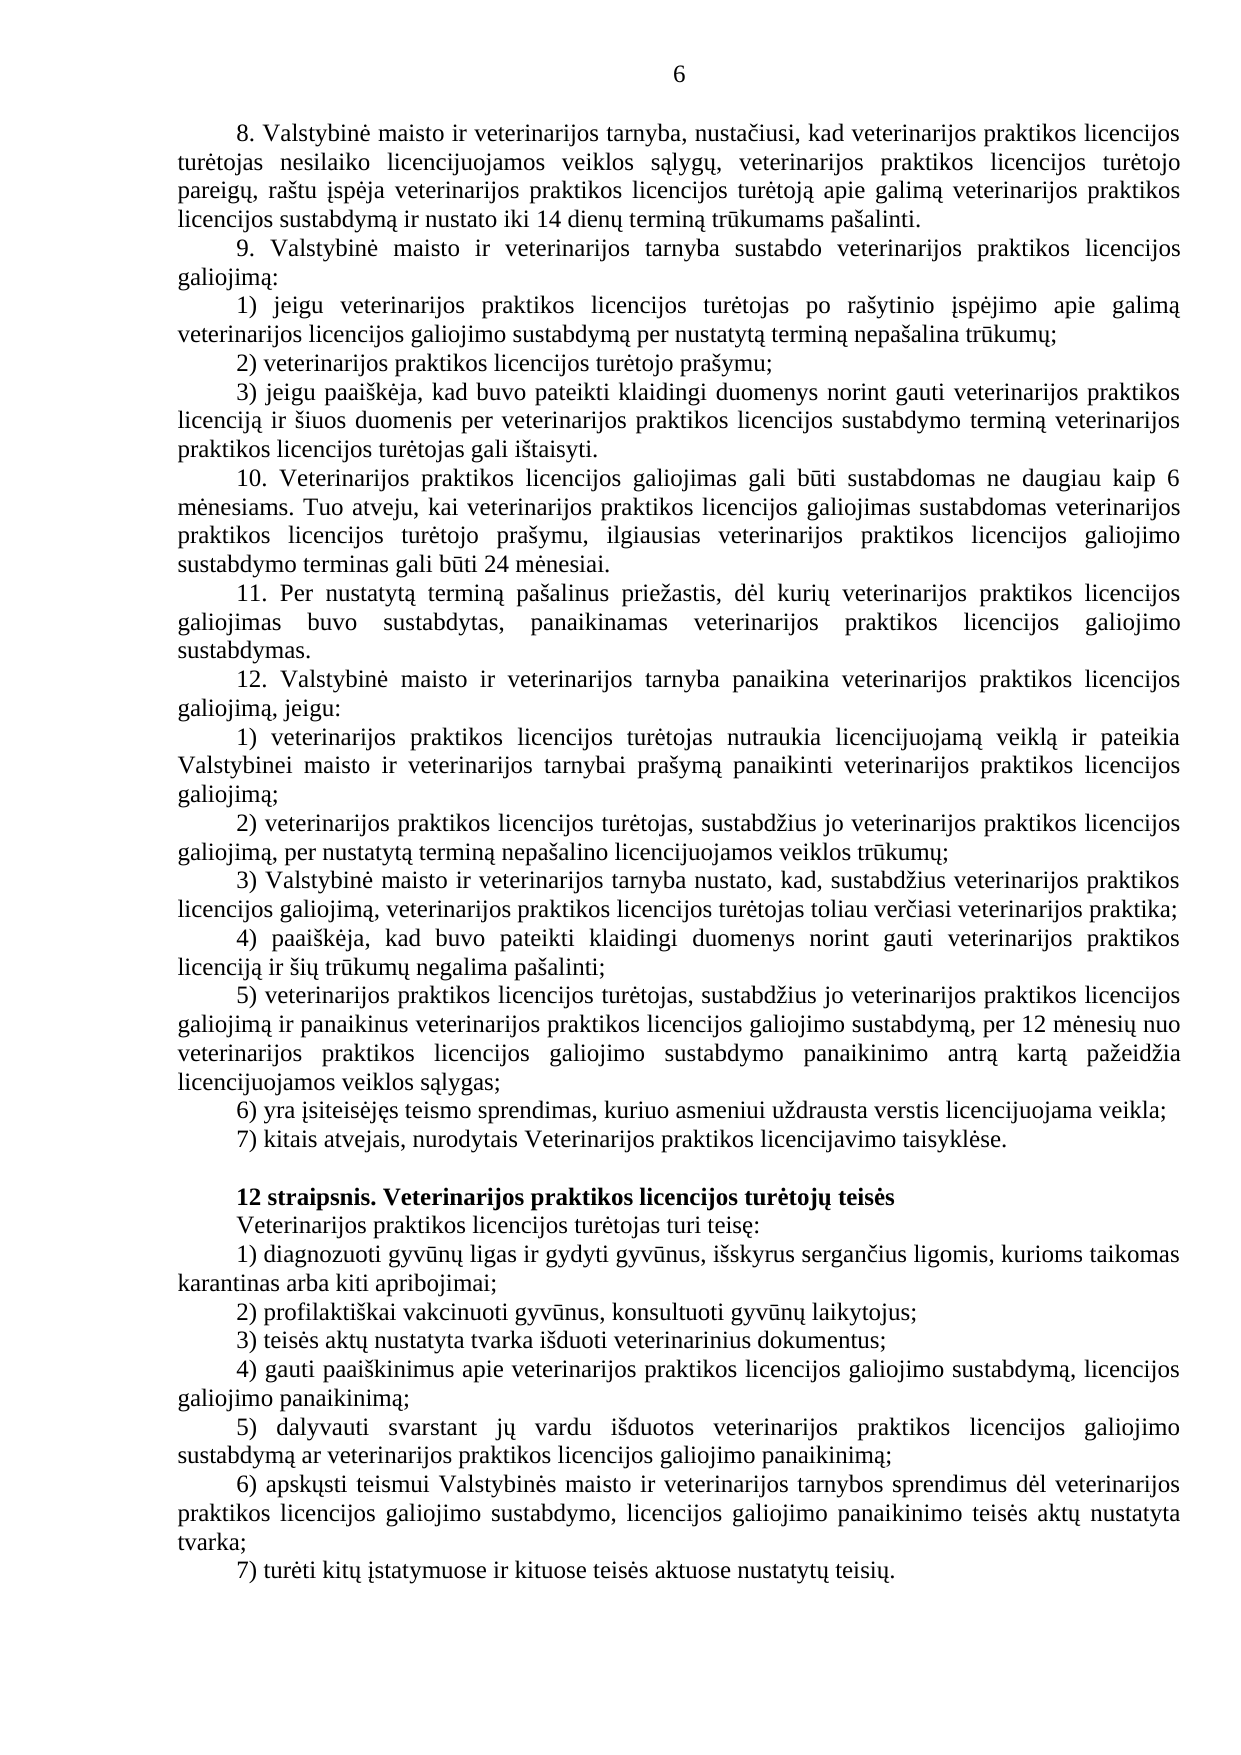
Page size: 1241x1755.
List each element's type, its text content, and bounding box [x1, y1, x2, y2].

text 9. Valstybinė maisto ir veterinarijos tarnyba sustabdo veterinarijos praktikos licencijos galiojimą: [177, 233, 1181, 291]
text 6) apskųsti teismui Valstybinės maisto ir veterinarijos tarnybos sprendimus dėl veterinarijos praktikos licencijos galiojimo sustabdymo, licencijos galiojimo panaikinimo teisės aktų nustatyta tvarka; [177, 1469, 1181, 1556]
text 10. Veterinarijos praktikos licencijos galiojimas gali būti sustabdomas ne daugiau kaip 6 mėnesiams. Tuo atveju, kai veterinarijos praktikos licencijos galiojimas sustabdomas veterinarijos praktikos licencijos turėtojo prašymu, ilgiausias veterinarijos praktikos licencijos galiojimo sustabdymo terminas gali būti 24 mėnesiai. [177, 463, 1181, 578]
text 5) veterinarijos praktikos licencijos turėtojas, sustabdžius jo veterinarijos praktikos licencijos galiojimą ir panaikinus veterinarijos praktikos licencijos galiojimo sustabdymą, per 12 mėnesių nuo veterinarijos praktikos licencijos galiojimo sustabdymo panaikinimo antrą kartą pažeidžia licencijuojamos veiklos sąlygas; [177, 981, 1181, 1096]
text 5) dalyvauti svarstant jų vardu išduotos veterinarijos praktikos licencijos galiojimo sustabdymą ar veterinarijos praktikos licencijos galiojimo panaikinimą; [177, 1412, 1181, 1469]
text 1) veterinarijos praktikos licencijos turėtojas nutraukia licencijuojamą veiklą ir pateikia Valstybinei maisto ir veterinarijos tarnybai prašymą panaikinti veterinarijos praktikos licencijos galiojimą; [177, 722, 1181, 808]
text 1) jeigu veterinarijos praktikos licencijos turėtojas po rašytinio įspėjimo apie galimą veterinarijos licencijos galiojimo sustabdymą per nustatytą terminą nepašalina trūkumų; [177, 291, 1181, 348]
text 3) jeigu paaiškėja, kad buvo pateikti klaidingi duomenys norint gauti veterinarijos praktikos licenciją ir šiuos duomenis per veterinarijos praktikos licencijos sustabdymo terminą veterinarijos praktikos licencijos turėtojas gali ištaisyti. [177, 377, 1181, 463]
text 11. Per nustatytą terminą pašalinus priežastis, dėl kurių veterinarijos praktikos licencijos galiojimas buvo sustabdytas, panaikinamas veterinarijos praktikos licencijos galiojimo sustabdymas. [177, 578, 1181, 664]
text 6) yra įsiteisėjęs teismo sprendimas, kuriuo asmeniui uždrausta verstis licencijuojama veikla; [177, 1096, 1181, 1124]
text 7) kitais atvejais, nurodytais Veterinarijos praktikos licencijavimo taisyklėse. [177, 1124, 1181, 1153]
text 2) profilaktiškai vakcinuoti gyvūnus, konsultuoti gyvūnų laikytojus; [177, 1297, 1181, 1326]
text 2) veterinarijos praktikos licencijos turėtojas, sustabdžius jo veterinarijos praktikos licencijos galiojimą, per nustatytą terminą nepašalino licencijuojamos veiklos trūkumų; [177, 808, 1181, 866]
text 8. Valstybinė maisto ir veterinarijos tarnyba, nustačiusi, kad veterinarijos praktikos licencijos turėtojas nesilaiko licencijuojamos veiklos sąlygų, veterinarijos praktikos licencijos turėtojo pareigų, raštu įspėja veterinarijos praktikos licencijos turėtoją apie galimą veterinarijos praktikos licencijos sustabdymą ir nustato iki 14 dienų terminą trūkumams pašalinti. [177, 118, 1181, 233]
text 12. Valstybinė maisto ir veterinarijos tarnyba panaikina veterinarijos praktikos licencijos galiojimą, jeigu: [177, 664, 1181, 722]
text 4) paaiškėja, kad buvo pateikti klaidingi duomenys norint gauti veterinarijos praktikos licenciją ir šių trūkumų negalima pašalinti; [177, 923, 1181, 981]
text 3) teisės aktų nustatyta tvarka išduoti veterinarinius dokumentus; [177, 1326, 1181, 1354]
text Veterinarijos praktikos licencijos turėtojas turi teisę: [177, 1211, 1181, 1239]
text 12 straipsnis. Veterinarijos praktikos licencijos turėtojų teisės [177, 1182, 1181, 1211]
text 4) gauti paaiškinimus apie veterinarijos praktikos licencijos galiojimo sustabdymą, licencijos galiojimo panaikinimą; [177, 1354, 1181, 1412]
text 3) Valstybinė maisto ir veterinarijos tarnyba nustato, kad, sustabdžius veterinarijos praktikos licencijos galiojimą, veterinarijos praktikos licencijos turėtojas toliau verčiasi veterinarijos praktika; [177, 866, 1181, 923]
text 7) turėti kitų įstatymuose ir kituose teisės aktuose nustatytų teisių. [177, 1556, 1181, 1584]
text 1) diagnozuoti gyvūnų ligas ir gydyti gyvūnus, išskyrus sergančius ligomis, kurioms taikomas karantinas arba kiti apribojimai; [177, 1239, 1181, 1297]
text 2) veterinarijos praktikos licencijos turėtojo prašymu; [177, 348, 1181, 377]
